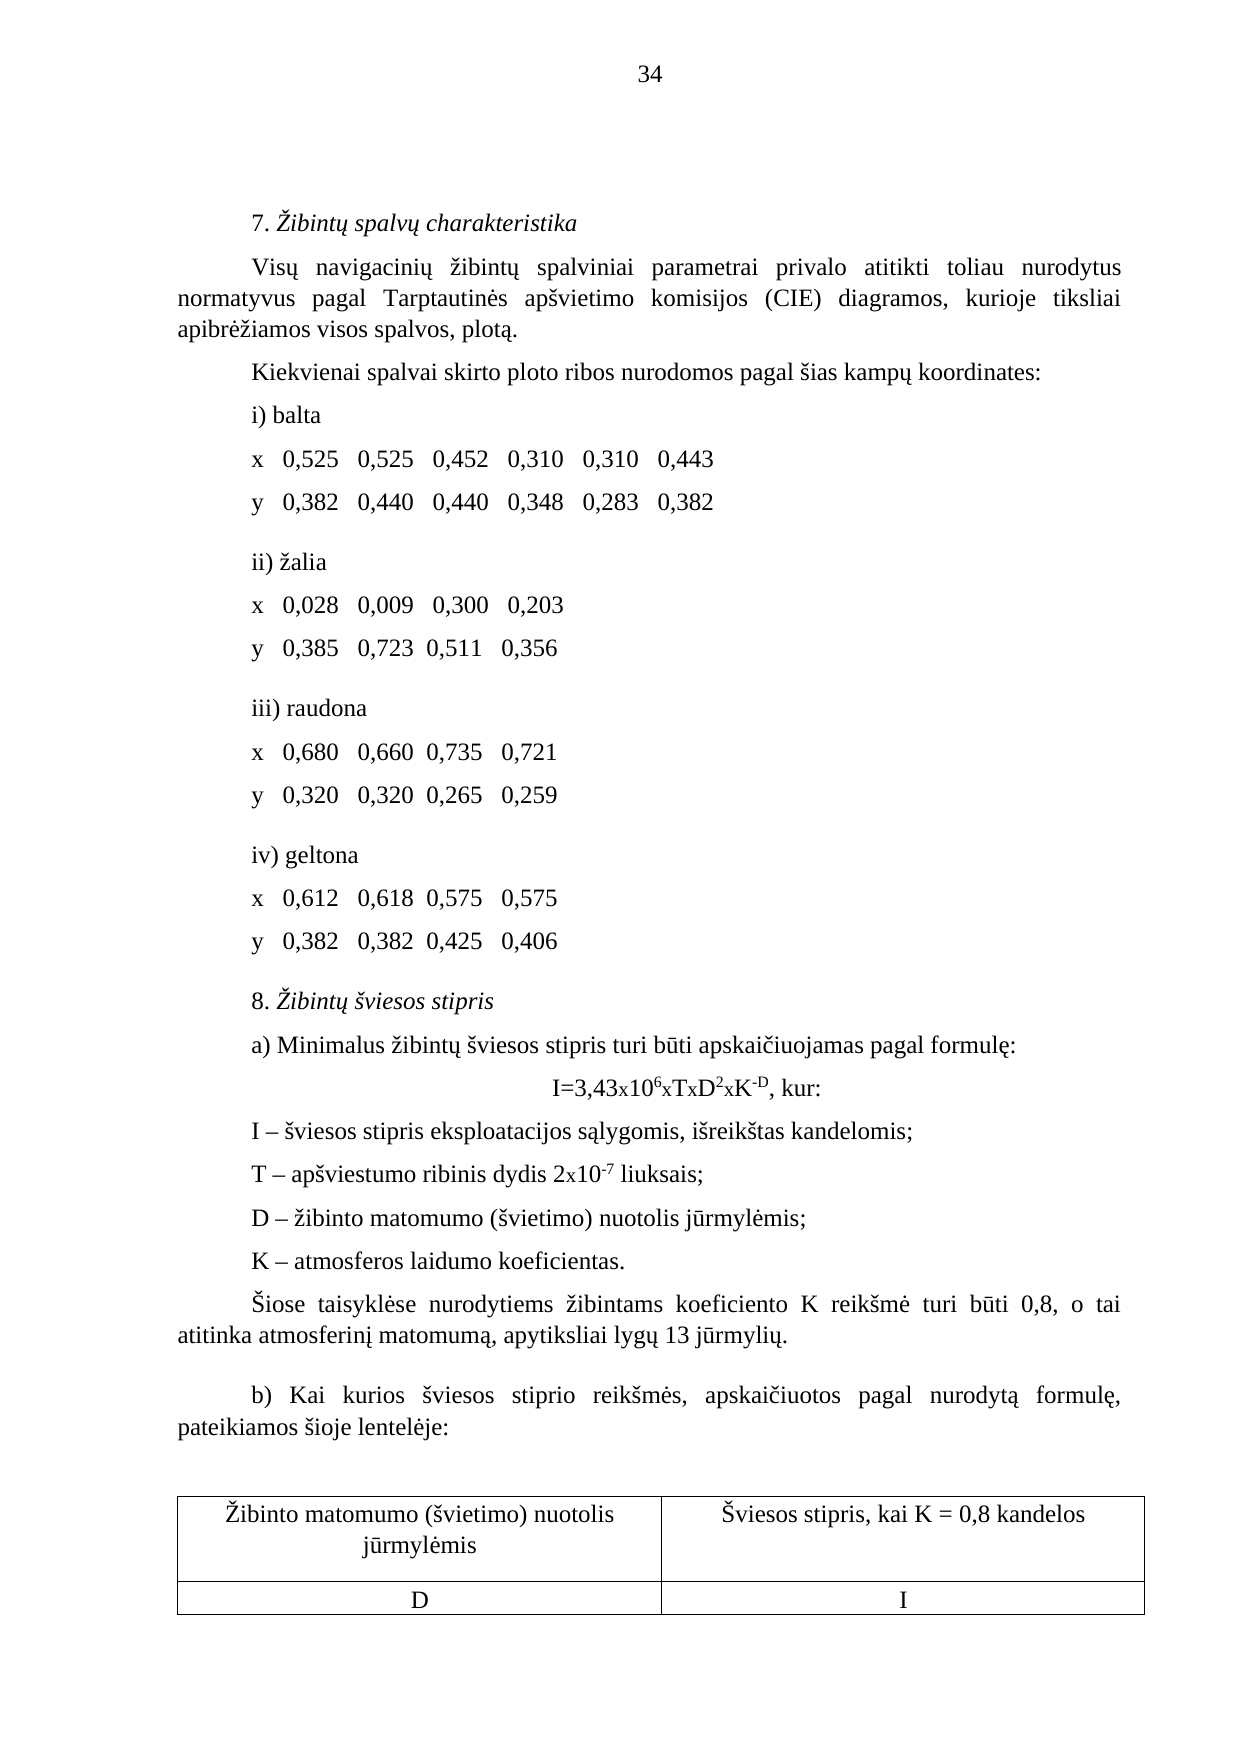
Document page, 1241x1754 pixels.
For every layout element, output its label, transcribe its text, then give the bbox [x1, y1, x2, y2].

table_cell I [662, 1582, 1144, 1613]
text x 0,525 0,525 0,452 0,310 0,310 0,443 [177, 441, 1122, 473]
text y 0,382 0,382 0,425 0,406 [177, 924, 1122, 955]
text x 0,680 0,660 0,735 0,721 [177, 734, 1122, 766]
text iv) geltona [177, 837, 1122, 869]
text x 0,028 0,009 0,300 0,203 [177, 588, 1122, 619]
text i) balta [177, 398, 1122, 429]
text Visų navigacinių žibintų spalviniai parametrai privalo atitikti toliau nurodytus normatyvus pagal Tarptautinės apšvietimo komisijos (CIE) diagramos, kurioje tiksliai apibrėžiamos visos spalvos, plotą. [177, 249, 1122, 343]
text I – šviesos stipris eksploatacijos sąlygomis, išreikštas kandelomis; [177, 1114, 1122, 1145]
text y 0,385 0,723 0,511 0,356 [177, 631, 1122, 662]
text D – žibinto matomumo (švietimo) nuotolis jūrmylėmis; [177, 1200, 1122, 1231]
text 7. Žibintų spalvų charakteristika [177, 206, 1122, 237]
table_cell D [178, 1582, 661, 1613]
text b) Kai kurios šviesos stiprio reikšmės, apskaičiuotos pagal nurodytą formulę, pateikiamos šioje lentelėje: [177, 1378, 1122, 1440]
text ii) žalia [177, 544, 1122, 576]
text Šiose taisyklėse nurodytiems žibintams koeficiento K reikšmė turi būti 0,8, o tai atitinka atmosferinį matomumą, apytiksliai lygų 13 jūrmylių. [177, 1287, 1122, 1349]
text K – atmosferos laidumo koeficientas. [177, 1243, 1122, 1274]
table_header Šviesos stipris, kai K = 0,8 kandelos [662, 1497, 1144, 1581]
text Kiekvienai spalvai skirto ploto ribos nurodomos pagal šias kampų koordinates: [177, 355, 1122, 386]
table_header Žibinto matomumo (švietimo) nuotolis jūrmylėmis [178, 1497, 661, 1581]
text T – apšviestumo ribinis dydis 2x10-7 liuksais; [177, 1157, 1122, 1188]
text x 0,612 0,618 0,575 0,575 [177, 881, 1122, 912]
text y 0,382 0,440 0,440 0,348 0,283 0,382 [177, 484, 1122, 516]
text I=3,43x106xTxD2xK-D, kur: [177, 1070, 1122, 1102]
text y 0,320 0,320 0,265 0,259 [177, 777, 1122, 809]
text iii) raudona [177, 691, 1122, 722]
text 8. Žibintų šviesos stipris [177, 984, 1122, 1015]
text a) Minimalus žibintų šviesos stipris turi būti apskaičiuojamas pagal formulę: [177, 1027, 1122, 1058]
